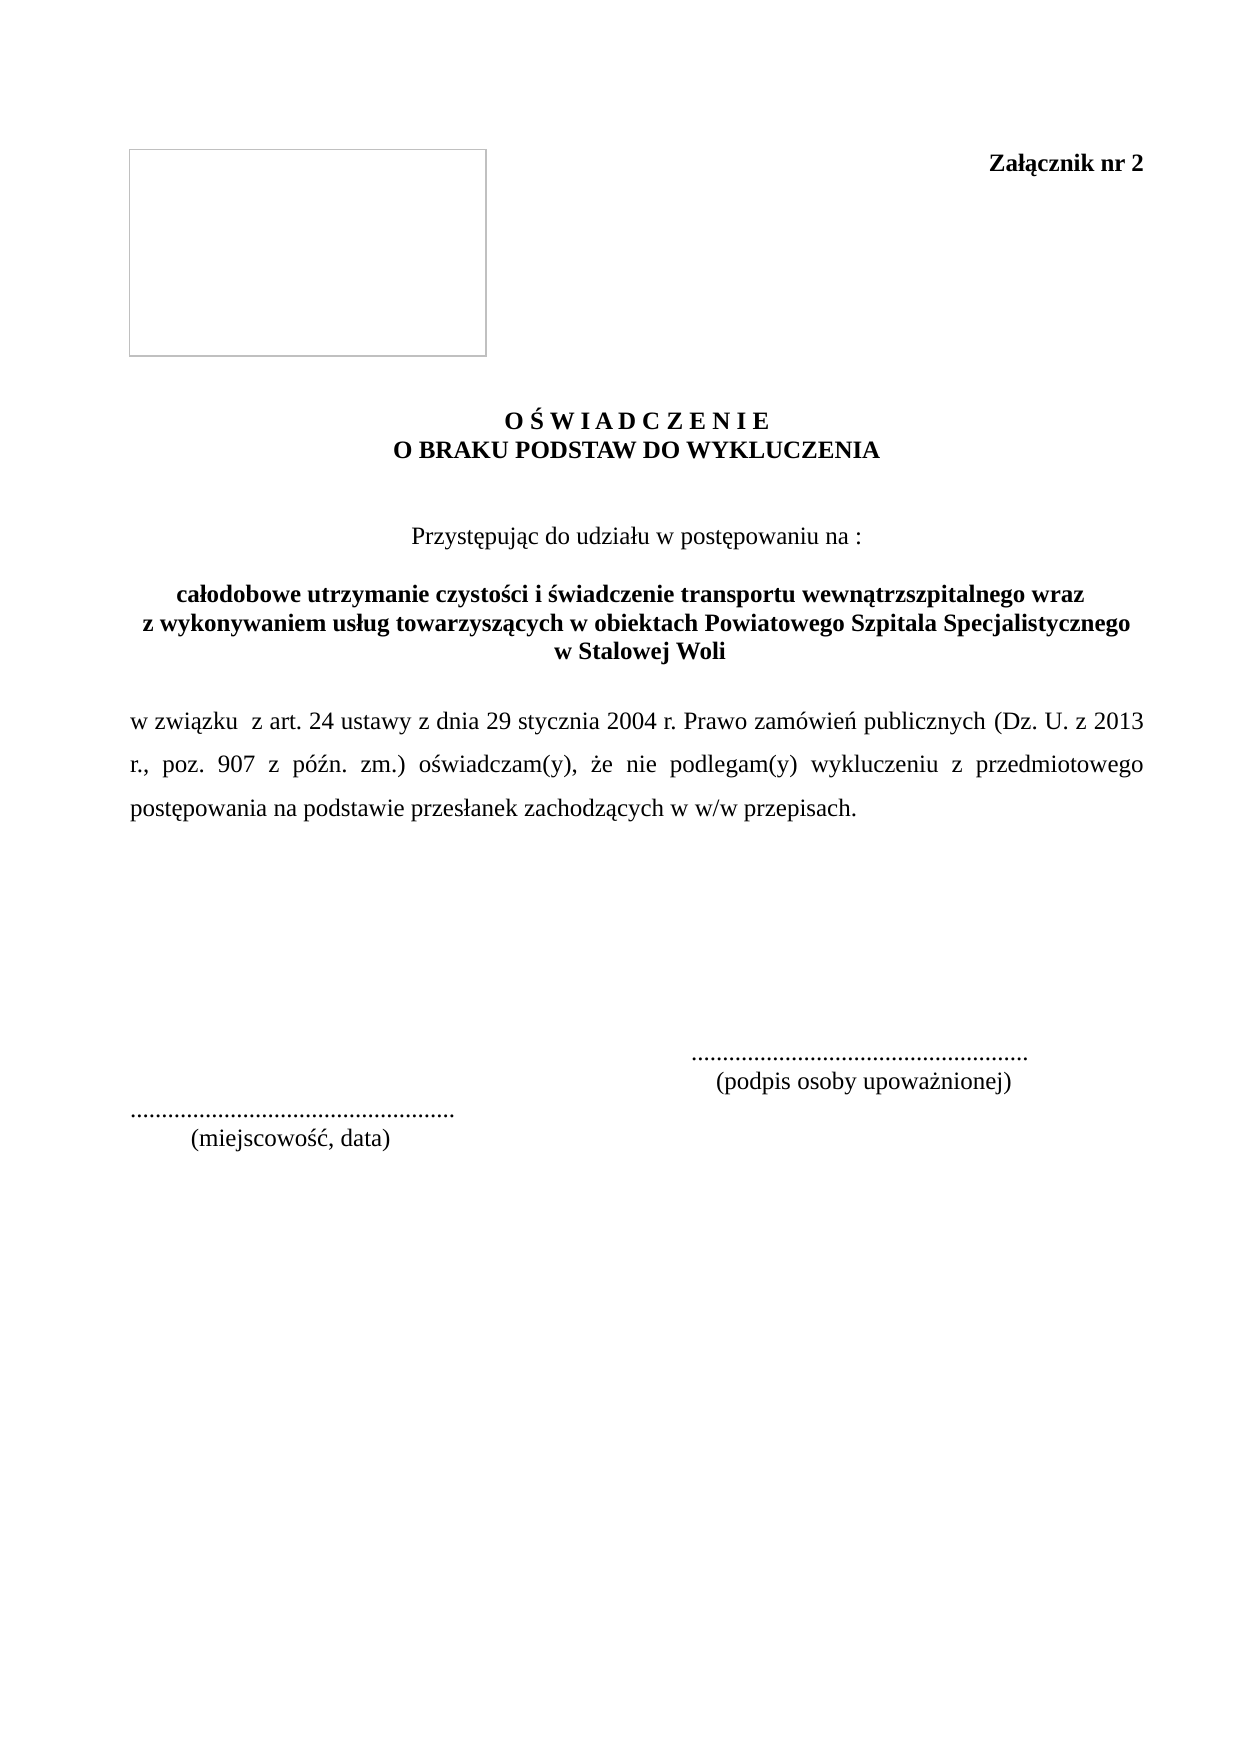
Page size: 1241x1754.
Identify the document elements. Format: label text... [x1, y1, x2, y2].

subtitle O Ś W I A D C Z E N I E [130, 406, 1144, 435]
text .................................................... [130, 1094, 1144, 1123]
text całodobowe utrzymanie czystości i świadczenie transportu wewnątrzszpitalnego wraz z wykonywaniem usług towarzyszących w obiektach Powiatowego Szpitala Specjalistycznego w Stalowej Woli [130, 579, 1144, 665]
text Załącznik nr 2 [130, 148, 1144, 176]
text (podpis osoby upoważnionej) [130, 1066, 1144, 1094]
text ...................................................... [130, 1037, 1144, 1066]
text (pieczątka Wykonawcy) [487, 291, 1144, 320]
text Przystępując do udziału w postępowaniu na : [130, 521, 1144, 550]
text w związku z art. 24 ustawy z dnia 29 stycznia 2004 r. Prawo zamówień publicznych (Dz. U. z 2013 r., poz. 907 z późn. zm.) oświadczam(y), że nie podlegam(y) wykluczeniu z przedmiotowego postępowania na podstawie przesłanek zachodzących w w/w przepisach. [130, 706, 1144, 821]
text O BRAKU PODSTAW DO WYKLUCZENIA [130, 435, 1144, 464]
text (miejscowość, data) [134, 1123, 1144, 1152]
